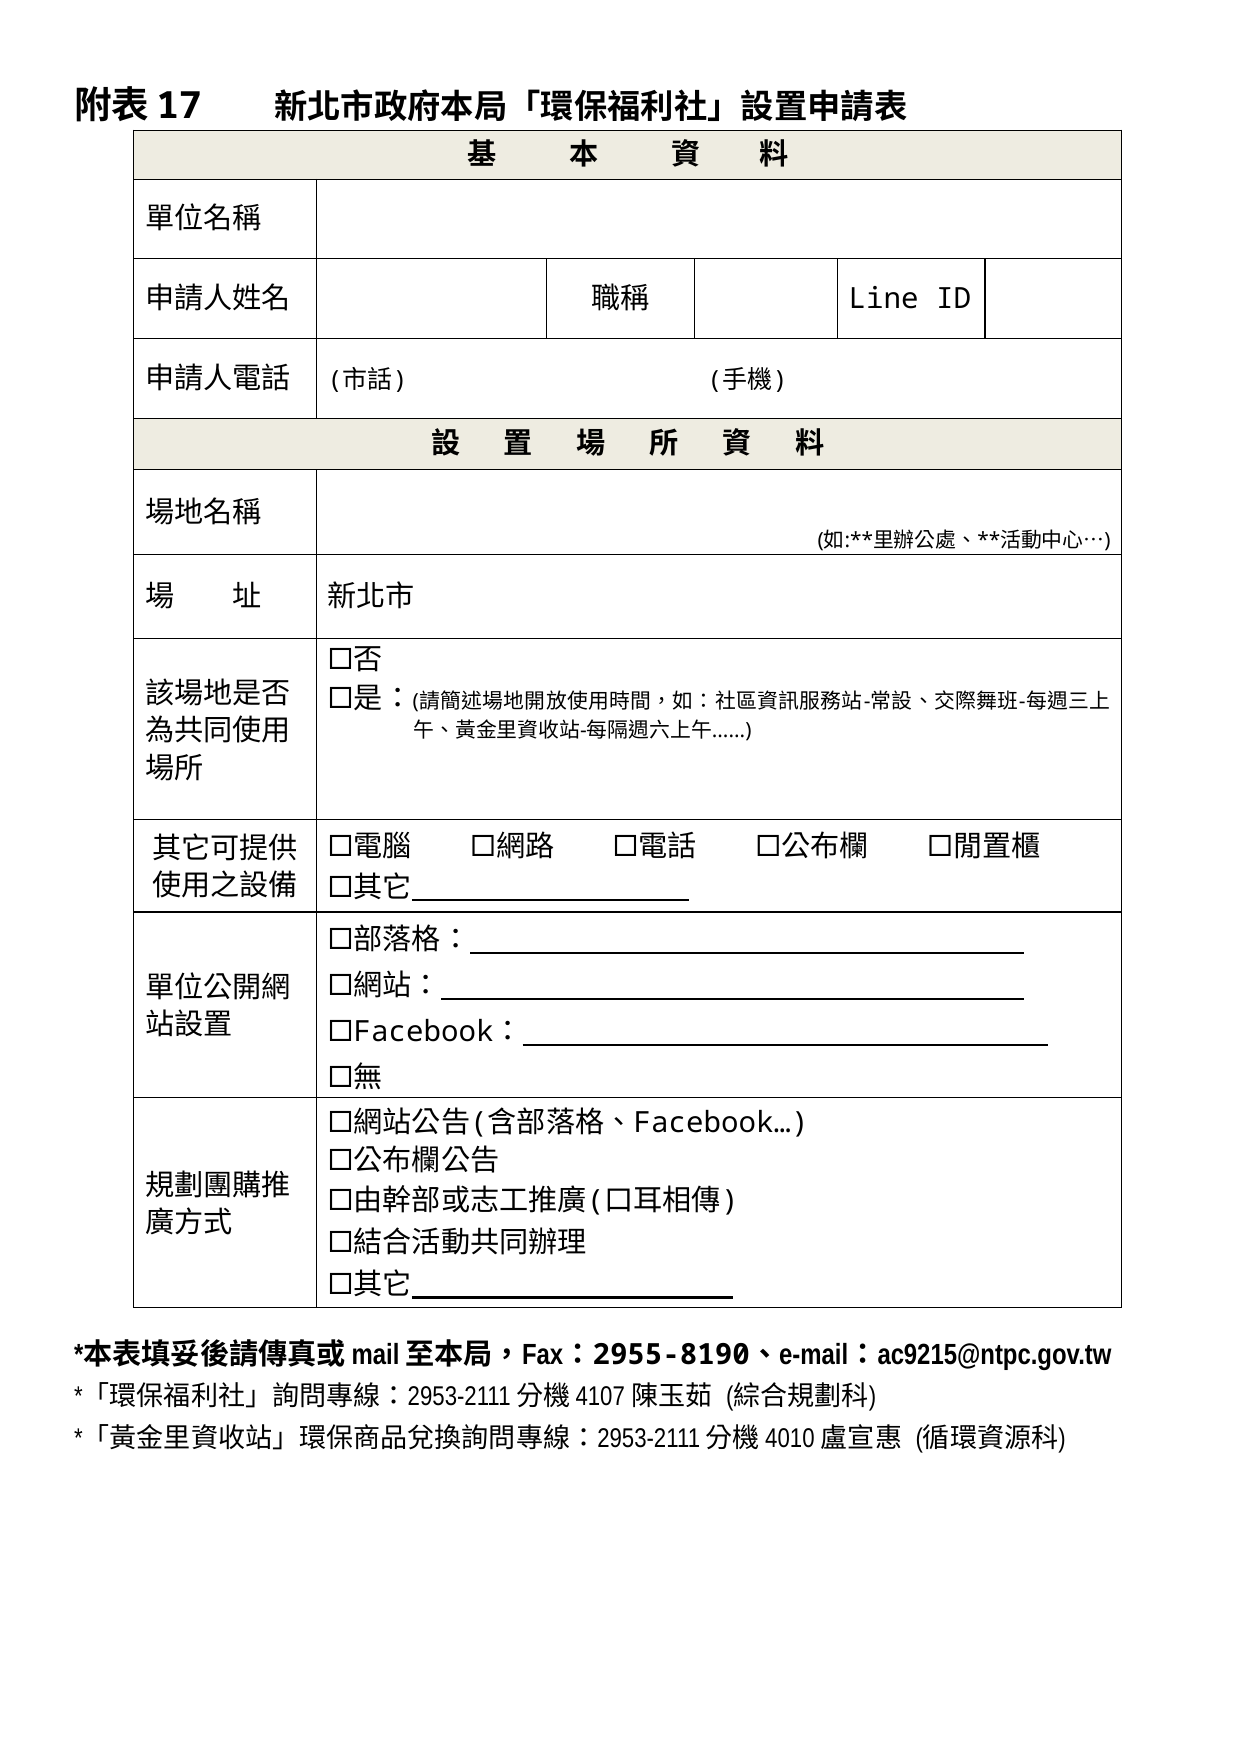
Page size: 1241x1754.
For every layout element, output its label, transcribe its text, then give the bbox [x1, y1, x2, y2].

table_cell 場地名稱 [134, 470, 316, 554]
table_cell 該場地是否為共同使用場所 [134, 639, 316, 819]
table_cell 否 是：(請簡述場地開放使用時間，如：社區資訊服務站-常設、交際舞班-每週三上午、黃金里資收站-每隔週六上午......) [317, 639, 1121, 819]
table_cell 規劃團購推廣方式 [134, 1098, 316, 1307]
table_cell 職稱 [547, 259, 694, 338]
table_cell (市話) (手機) [317, 339, 1121, 418]
table_cell 申請人姓名 [134, 259, 316, 338]
table_cell [317, 180, 1121, 258]
text *「環保福利社」詢問專線：2953-2111分機4107 陳玉茹 (綜合規劃科) [74, 1372, 1181, 1414]
table_cell 設 置 場 所 資 料 [134, 419, 1121, 469]
table_cell (如:**里辦公處、**活動中心…) [317, 470, 1121, 554]
table_cell 其它可提供使用之設備 [134, 820, 316, 911]
table_cell [317, 259, 546, 338]
table_cell 網站公告(含部落格、Facebook…) 公布欄公告 由幹部或志工推廣(口耳相傳) 結合活動共同辦理 其它 [317, 1098, 1121, 1307]
table_header 基 本 資 料 [134, 131, 1121, 179]
table_cell 單位名稱 [134, 180, 316, 258]
table_cell 單位公開網站設置 [134, 913, 316, 1097]
table_cell Line ID [838, 259, 984, 338]
table_cell 部落格： 網站： Facebook： 無 [317, 913, 1121, 1097]
table_cell [695, 259, 837, 338]
text *「黃金里資收站」環保商品兌換詢問專線：2953-2111分機4010 盧宣惠 (循環資源科) [74, 1414, 1181, 1456]
text 附表17 新北市政府本局「環保福利社」設置申請表 [74, 75, 1181, 129]
table_cell 電腦 網路 電話 公布欄 閒置櫃 其它 [317, 820, 1121, 911]
table_cell [986, 259, 1121, 338]
text *本表填妥後請傳真或mail至本局，Fax：2955-8190、e-mail：ac9215@ntpc.gov.tw [74, 1331, 1181, 1372]
table_cell 新北市 [317, 555, 1121, 638]
table_cell 場 址 [134, 555, 316, 638]
table_cell 申請人電話 [134, 339, 316, 418]
